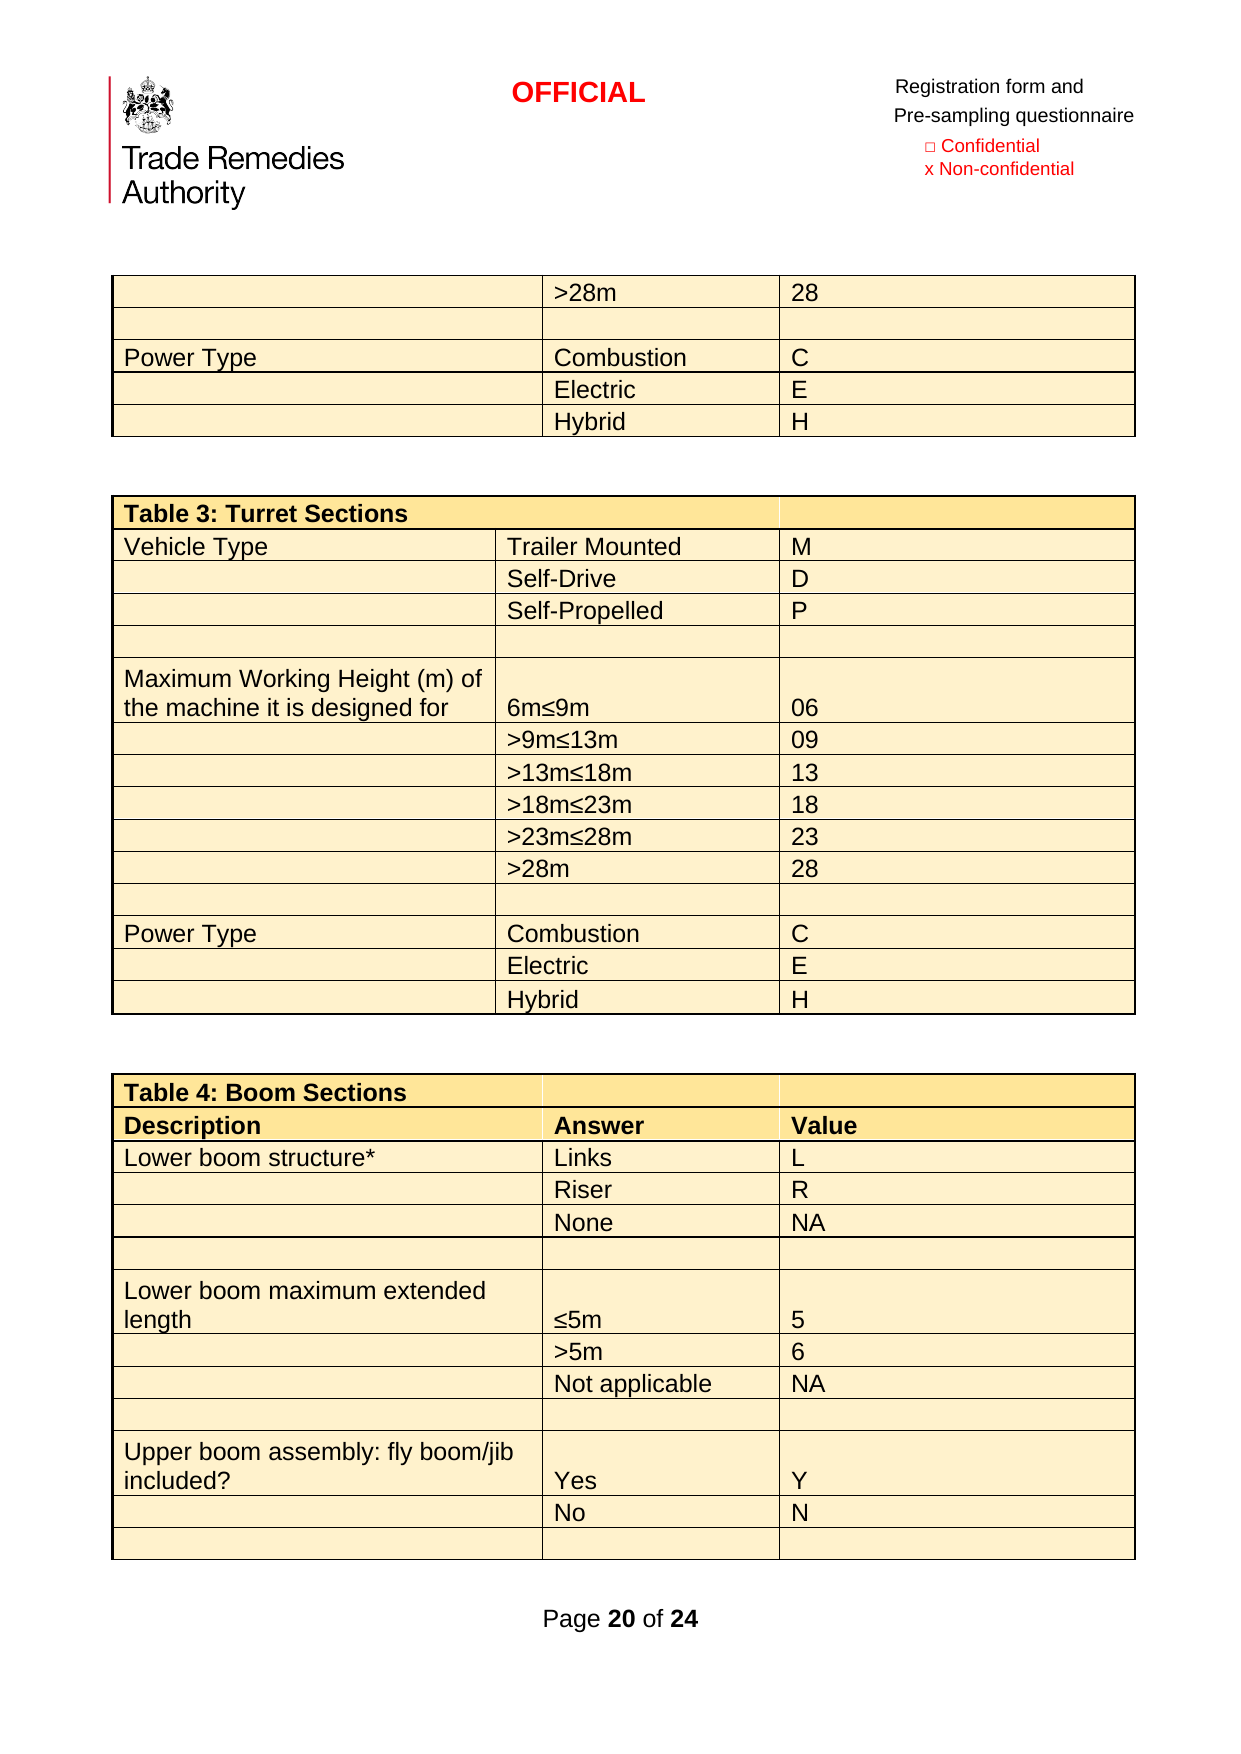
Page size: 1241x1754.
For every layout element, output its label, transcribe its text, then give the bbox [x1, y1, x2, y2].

table_cell 6 [780, 1334, 1134, 1366]
table_header Table 3: Turret Sections [114, 497, 495, 528]
table_cell [114, 1496, 542, 1527]
table_cell [114, 723, 495, 754]
table_cell >9m≤13m [496, 723, 779, 754]
table_header Table 4: Boom Sections [114, 1075, 542, 1106]
table_cell Trailer Mounted [496, 530, 779, 560]
table_cell N [780, 1496, 1134, 1527]
table_cell 13 [780, 755, 1134, 786]
table_cell 28 [780, 276, 1134, 307]
table_cell [114, 561, 495, 592]
table_cell Self-Drive [496, 561, 779, 592]
table_cell Lower boom structure* [114, 1142, 542, 1172]
table_cell H [780, 405, 1134, 436]
table_cell [114, 1205, 542, 1236]
table_cell L [780, 1142, 1134, 1172]
table_cell NA [780, 1367, 1134, 1398]
table_cell [780, 308, 1134, 339]
table_cell Self-Propelled [496, 594, 779, 625]
table_cell No [543, 1496, 779, 1527]
table_header [495, 497, 779, 528]
table_cell Maximum Working Height (m) of the machine it is designed for [114, 658, 495, 722]
table_cell >13m≤18m [496, 755, 779, 786]
table_cell [496, 626, 779, 657]
table_cell P [780, 594, 1134, 625]
table_cell E [780, 949, 1134, 980]
table_cell [114, 755, 495, 786]
table_cell [543, 1528, 779, 1559]
table_cell 18 [780, 787, 1134, 818]
table_cell Y [780, 1431, 1134, 1495]
table_cell Electric [543, 373, 779, 404]
table_cell Not applicable [543, 1367, 779, 1398]
table_cell [114, 594, 495, 625]
table_cell ≤5m [543, 1270, 779, 1333]
table_header [780, 1075, 1134, 1106]
table_cell >18m≤23m [496, 787, 779, 818]
table_cell NA [780, 1205, 1134, 1236]
table_cell [780, 884, 1134, 915]
table_cell [114, 820, 495, 851]
table_cell 5 [780, 1270, 1134, 1333]
table_cell [114, 1367, 542, 1398]
table_cell C [780, 340, 1134, 371]
table_cell [543, 1399, 779, 1430]
table_cell Lower boom maximum extended length [114, 1270, 542, 1333]
table_cell Power Type [114, 340, 542, 371]
table_cell Yes [543, 1431, 779, 1495]
table_cell None [543, 1205, 779, 1236]
table_cell [114, 1528, 542, 1559]
table_cell [114, 626, 495, 657]
table_cell [780, 1399, 1134, 1430]
table_cell [543, 1238, 779, 1269]
table_cell 28 [780, 852, 1134, 883]
table_cell >5m [543, 1334, 779, 1366]
table_cell M [780, 530, 1134, 560]
table_cell 6m≤9m [496, 658, 779, 722]
table_cell [114, 949, 495, 980]
table_cell [114, 787, 495, 818]
table_cell C [780, 916, 1134, 948]
table_cell Vehicle Type [114, 530, 495, 560]
table_cell [114, 1238, 542, 1269]
table_cell Hybrid [496, 981, 779, 1013]
table_cell [114, 884, 495, 915]
table_cell 23 [780, 820, 1134, 851]
table_cell [780, 1238, 1134, 1269]
table_cell [114, 276, 542, 307]
table_cell [114, 405, 542, 436]
table_cell [114, 308, 542, 339]
table_cell [780, 1528, 1134, 1559]
table_cell Links [543, 1142, 779, 1172]
table_cell H [780, 981, 1134, 1013]
table_cell Upper boom assembly: fly boom/jib included? [114, 1431, 542, 1495]
table_cell [780, 626, 1134, 657]
table_cell [114, 1334, 542, 1366]
table_cell >28m [496, 852, 779, 883]
table_cell 06 [780, 658, 1134, 722]
table_cell [114, 852, 495, 883]
table_header [780, 497, 1134, 528]
table_cell [543, 308, 779, 339]
table_cell Answer [543, 1108, 779, 1139]
table_cell Power Type [114, 916, 495, 948]
table_cell R [780, 1173, 1134, 1204]
table_cell Value [780, 1108, 1134, 1139]
table_cell >28m [543, 276, 779, 307]
table_cell [114, 373, 542, 404]
table_cell Description [114, 1108, 542, 1139]
table_cell [114, 1399, 542, 1430]
table_cell Combustion [543, 340, 779, 371]
table_cell Riser [543, 1173, 779, 1204]
table_cell Combustion [496, 916, 779, 948]
table_cell [496, 884, 779, 915]
table_cell E [780, 373, 1134, 404]
table_cell >23m≤28m [496, 820, 779, 851]
table_cell [114, 981, 495, 1013]
table_header [543, 1075, 779, 1106]
table_cell [114, 1173, 542, 1204]
table_cell Hybrid [543, 405, 779, 436]
table_cell D [780, 561, 1134, 592]
table_cell Electric [496, 949, 779, 980]
table_cell 09 [780, 723, 1134, 754]
